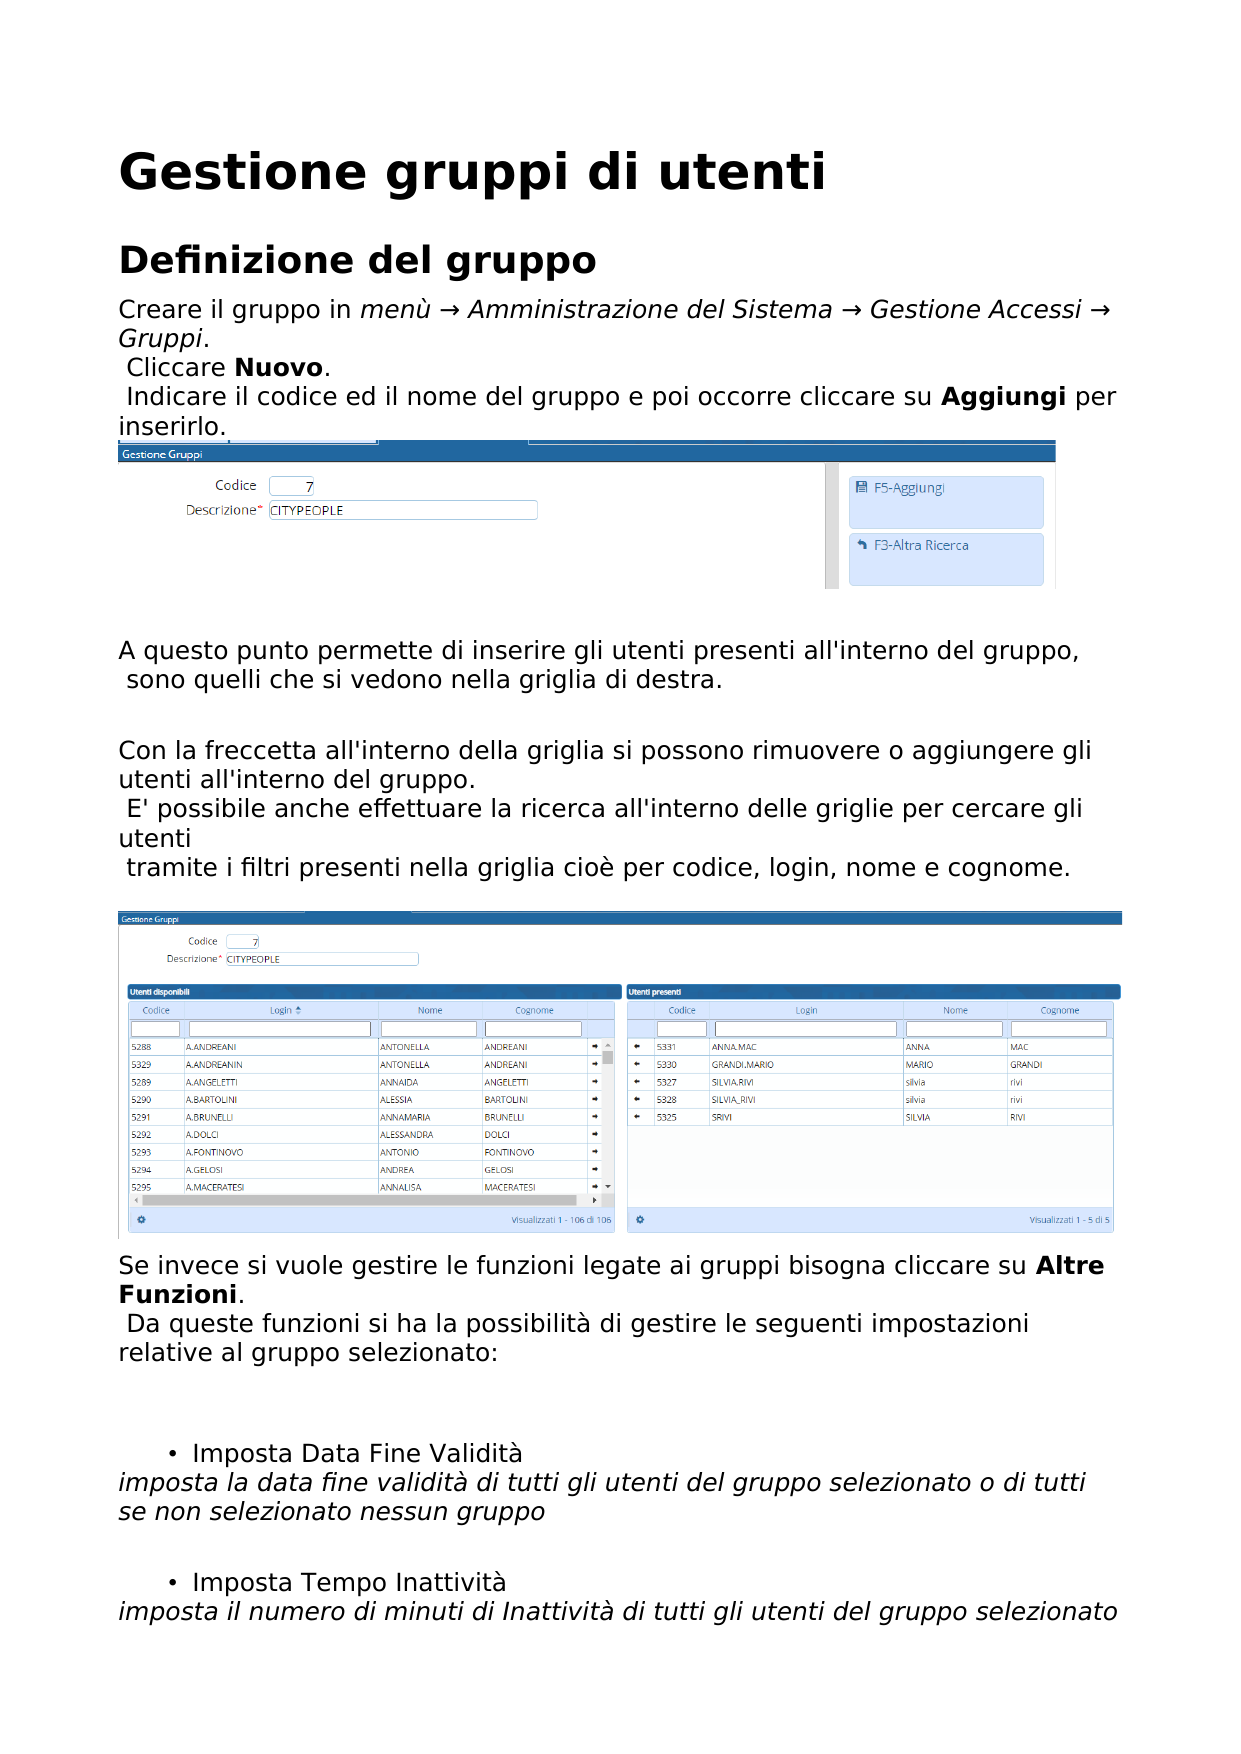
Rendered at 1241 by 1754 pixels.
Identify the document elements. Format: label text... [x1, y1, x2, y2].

text Se invece si vuole gestire le funzioni legate ai gruppi bisogna cliccare su Altre Funzioni. Da queste funzioni si ha la possibilità di gestire le seguenti impostazioni relative al gruppo selezionato: [118, 1251, 1122, 1397]
picture [118, 440, 1056, 589]
subtitle Definizione del gruppo [118, 239, 1122, 282]
text imposta la data fine validità di tutti gli utenti del gruppo selezionato o di tutti se non selezionato nessun gruppo [118, 1468, 1122, 1526]
picture [118, 911, 1123, 1239]
text Con la freccetta all'interno della griglia si possono rimuovere o aggiungere gli utenti all'interno del gruppo. E' possibile anche effettuare la ricerca all'interno delle griglie per cercare gli utenti tramite i filtri presenti nella griglia cioè per codice, login, nome e cognome. [118, 736, 1122, 911]
list Imposta Data Fine Validità [177, 1439, 1122, 1468]
text Creare il gruppo in menù → Amministrazione del Sistema → Gestione Accessi → Gruppi. Cliccare Nuovo. Indicare il codice ed il nome del gruppo e poi occorre cliccare su Aggiungi per inserirlo. [118, 295, 1122, 624]
text imposta il numero di minuti di Inattività di tutti gli utenti del gruppo selezionato [118, 1597, 1122, 1627]
subtitle Gestione gruppi di utenti [118, 143, 1122, 201]
text A questo punto permette di inserire gli utenti presenti all'interno del gruppo, sono quelli che si vedono nella griglia di destra. [118, 636, 1122, 724]
list Imposta Tempo Inattività [177, 1568, 1122, 1597]
